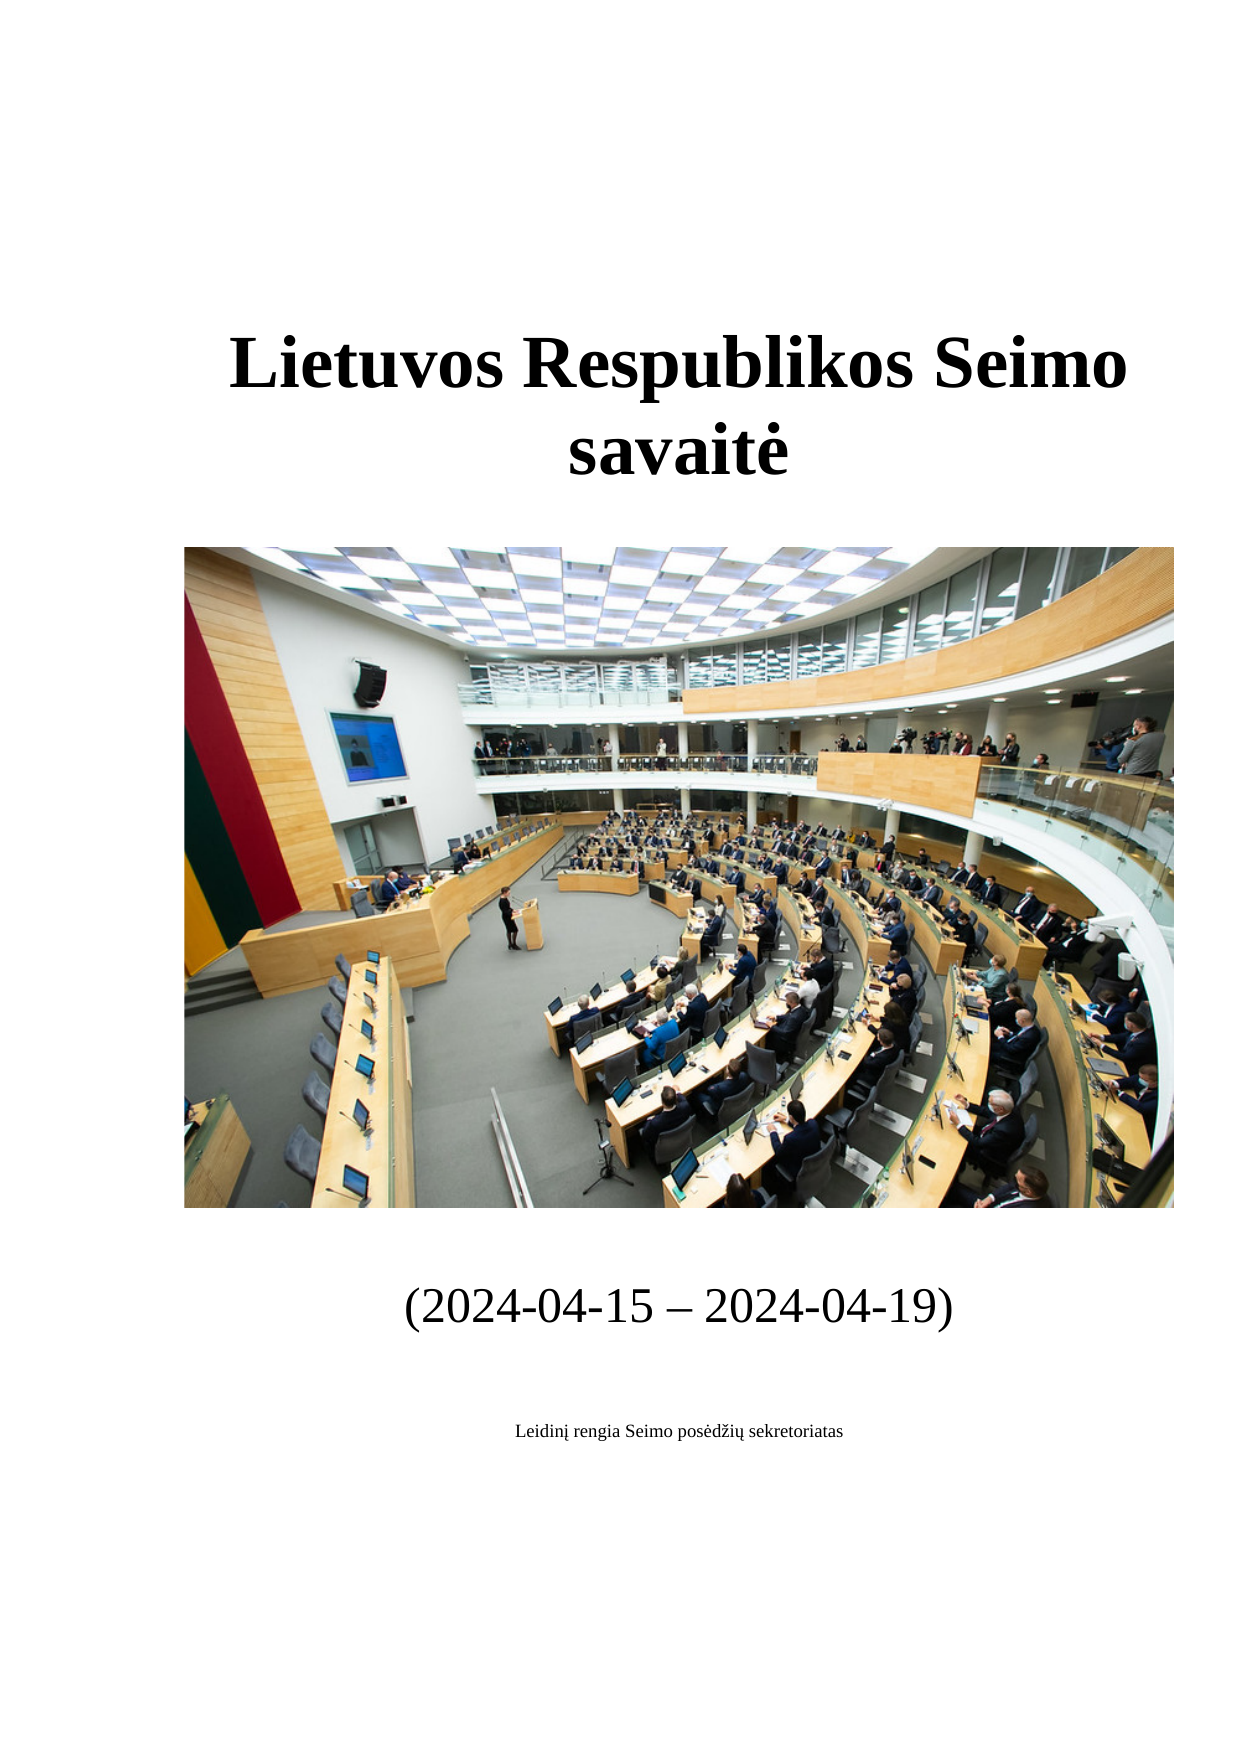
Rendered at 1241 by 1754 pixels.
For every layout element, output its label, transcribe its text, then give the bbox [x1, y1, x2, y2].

text (2024-04-15 – 2024-04-19) [177, 1276, 1181, 1333]
text Lietuvos Respublikos Seimo savaitė [177, 318, 1181, 490]
text Leidinį rengia Seimo posėdžių sekretoriatas [177, 1419, 1181, 1441]
